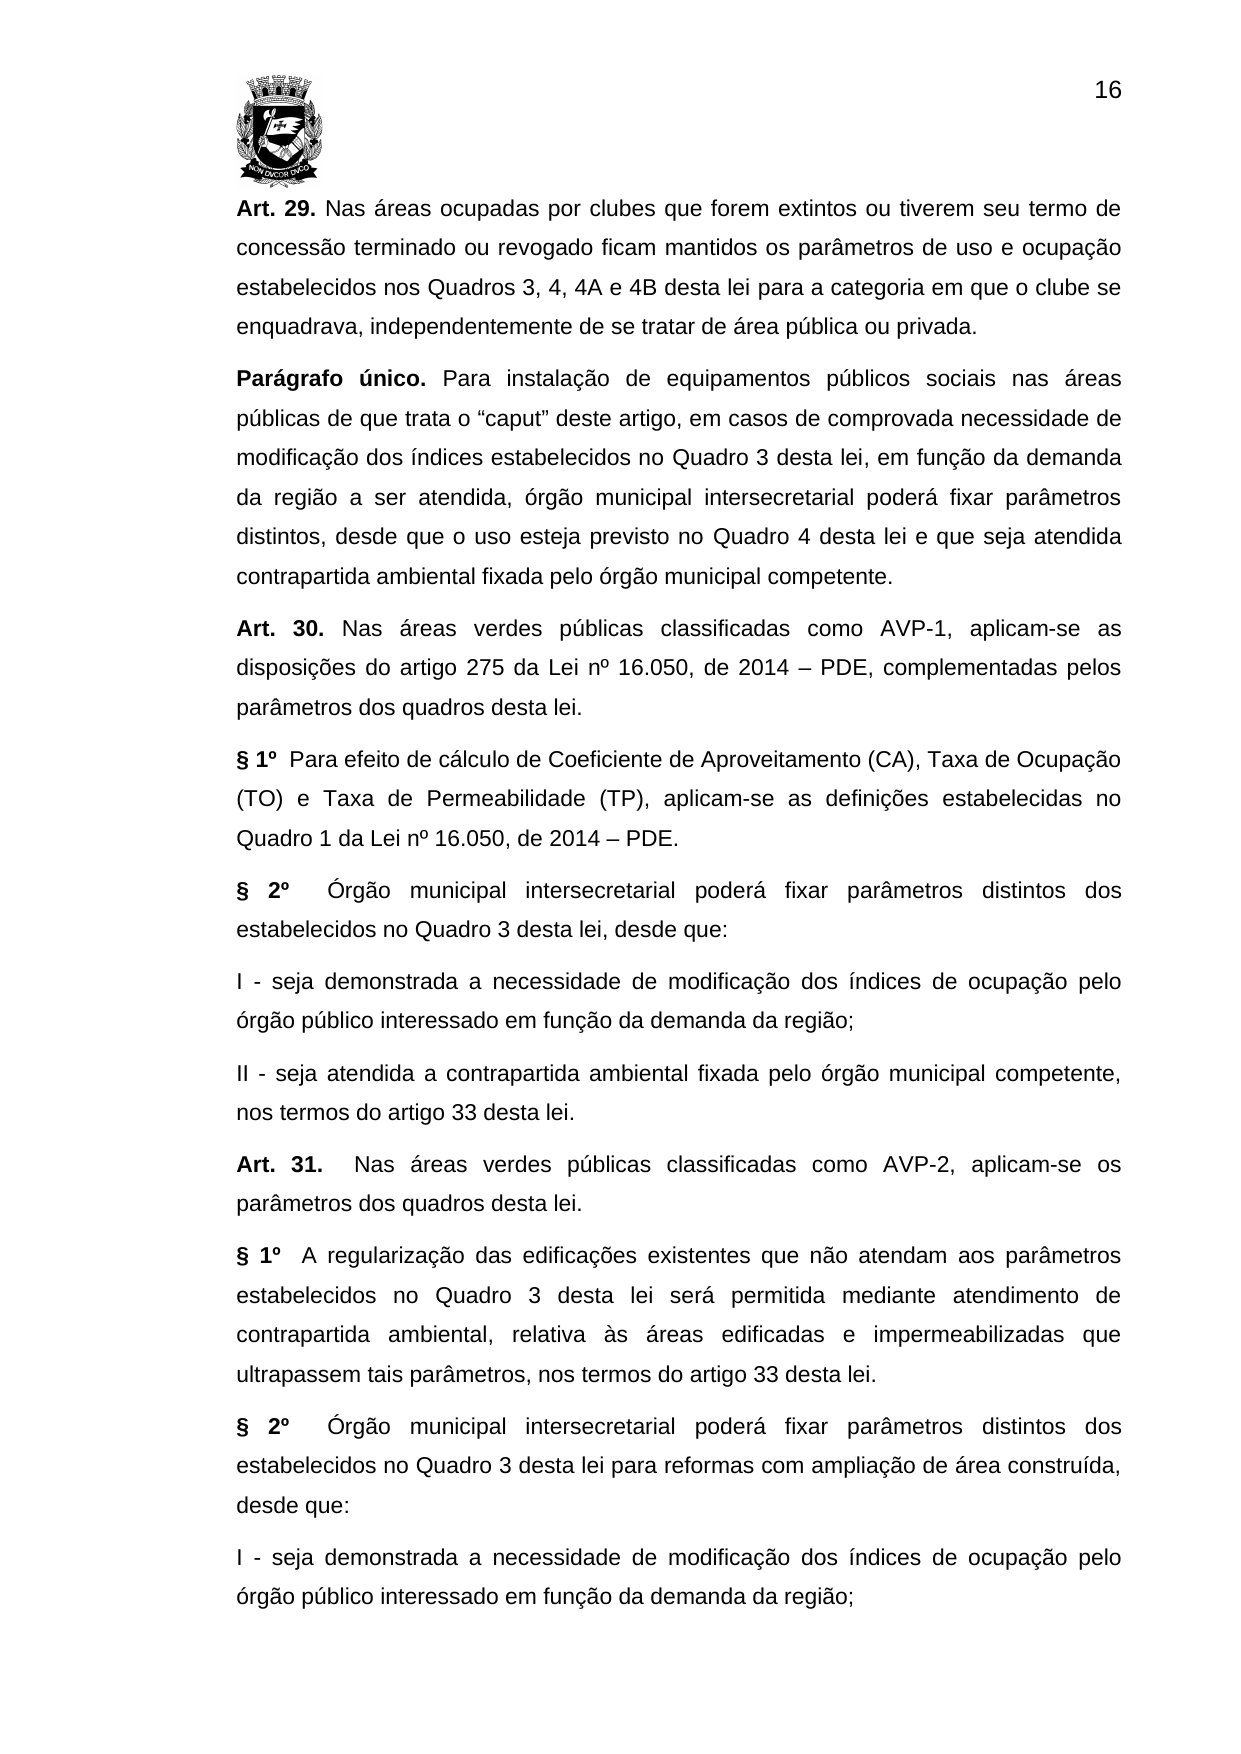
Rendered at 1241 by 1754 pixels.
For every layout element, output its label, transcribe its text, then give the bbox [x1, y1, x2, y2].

text Art. 29. Nas áreas ocupadas por clubes que forem extintos ou tiverem seu termo de concessão terminado ou revogado ficam mantidos os parâmetros de uso e ocupação estabelecidos nos Quadros 3, 4, 4A e 4B desta lei para a categoria em que o clube se enquadrava, independentemente de se tratar de área pública ou privada. [236, 195, 1122, 340]
text II - seja atendida a contrapartida ambiental fixada pelo órgão municipal competente, nos termos do artigo 33 desta lei. [236, 1059, 1122, 1125]
text § 1º Para efeito de cálculo de Coeficiente de Aproveitamento (CA), Taxa de Ocupação (TO) e Taxa de Permeabilidade (TP), aplicam-se as definições estabelecidas no Quadro 1 da Lei nº 16.050, de 2014 – PDE. [236, 746, 1122, 851]
text Parágrafo único. Para instalação de equipamentos públicos sociais nas áreas públicas de que trata o “caput” deste artigo, em casos de comprovada necessidade de modificação dos índices estabelecidos no Quadro 3 desta lei, em função da demanda da região a ser atendida, órgão municipal intersecretarial poderá fixar parâmetros distintos, desde que o uso esteja previsto no Quadro 4 desta lei e que seja atendida contrapartida ambiental fixada pelo órgão municipal competente. [236, 365, 1122, 589]
text § 1º A regularização das edificações existentes que não atendam aos parâmetros estabelecidos no Quadro 3 desta lei será permitida mediante atendimento de contrapartida ambiental, relativa às áreas edificadas e impermeabilizadas que ultrapassem tais parâmetros, nos termos do artigo 33 desta lei. [236, 1242, 1122, 1387]
text § 2º Órgão municipal intersecretarial poderá fixar parâmetros distintos dos estabelecidos no Quadro 3 desta lei para reformas com ampliação de área construída, desde que: [236, 1413, 1122, 1518]
text I - seja demonstrada a necessidade de modificação dos índices de ocupação pelo órgão público interessado em função da demanda da região; [236, 1544, 1122, 1609]
text Art. 30. Nas áreas verdes públicas classificadas como AVP-1, aplicam-se as disposições do artigo 275 da Lei nº 16.050, de 2014 – PDE, complementadas pelos parâmetros dos quadros desta lei. [236, 615, 1122, 720]
text I - seja demonstrada a necessidade de modificação dos índices de ocupação pelo órgão público interessado em função da demanda da região; [236, 968, 1122, 1034]
text Art. 31. Nas áreas verdes públicas classificadas como AVP-2, aplicam-se os parâmetros dos quadros desta lei. [236, 1151, 1122, 1217]
text § 2º Órgão municipal intersecretarial poderá fixar parâmetros distintos dos estabelecidos no Quadro 3 desta lei, desde que: [236, 877, 1122, 942]
